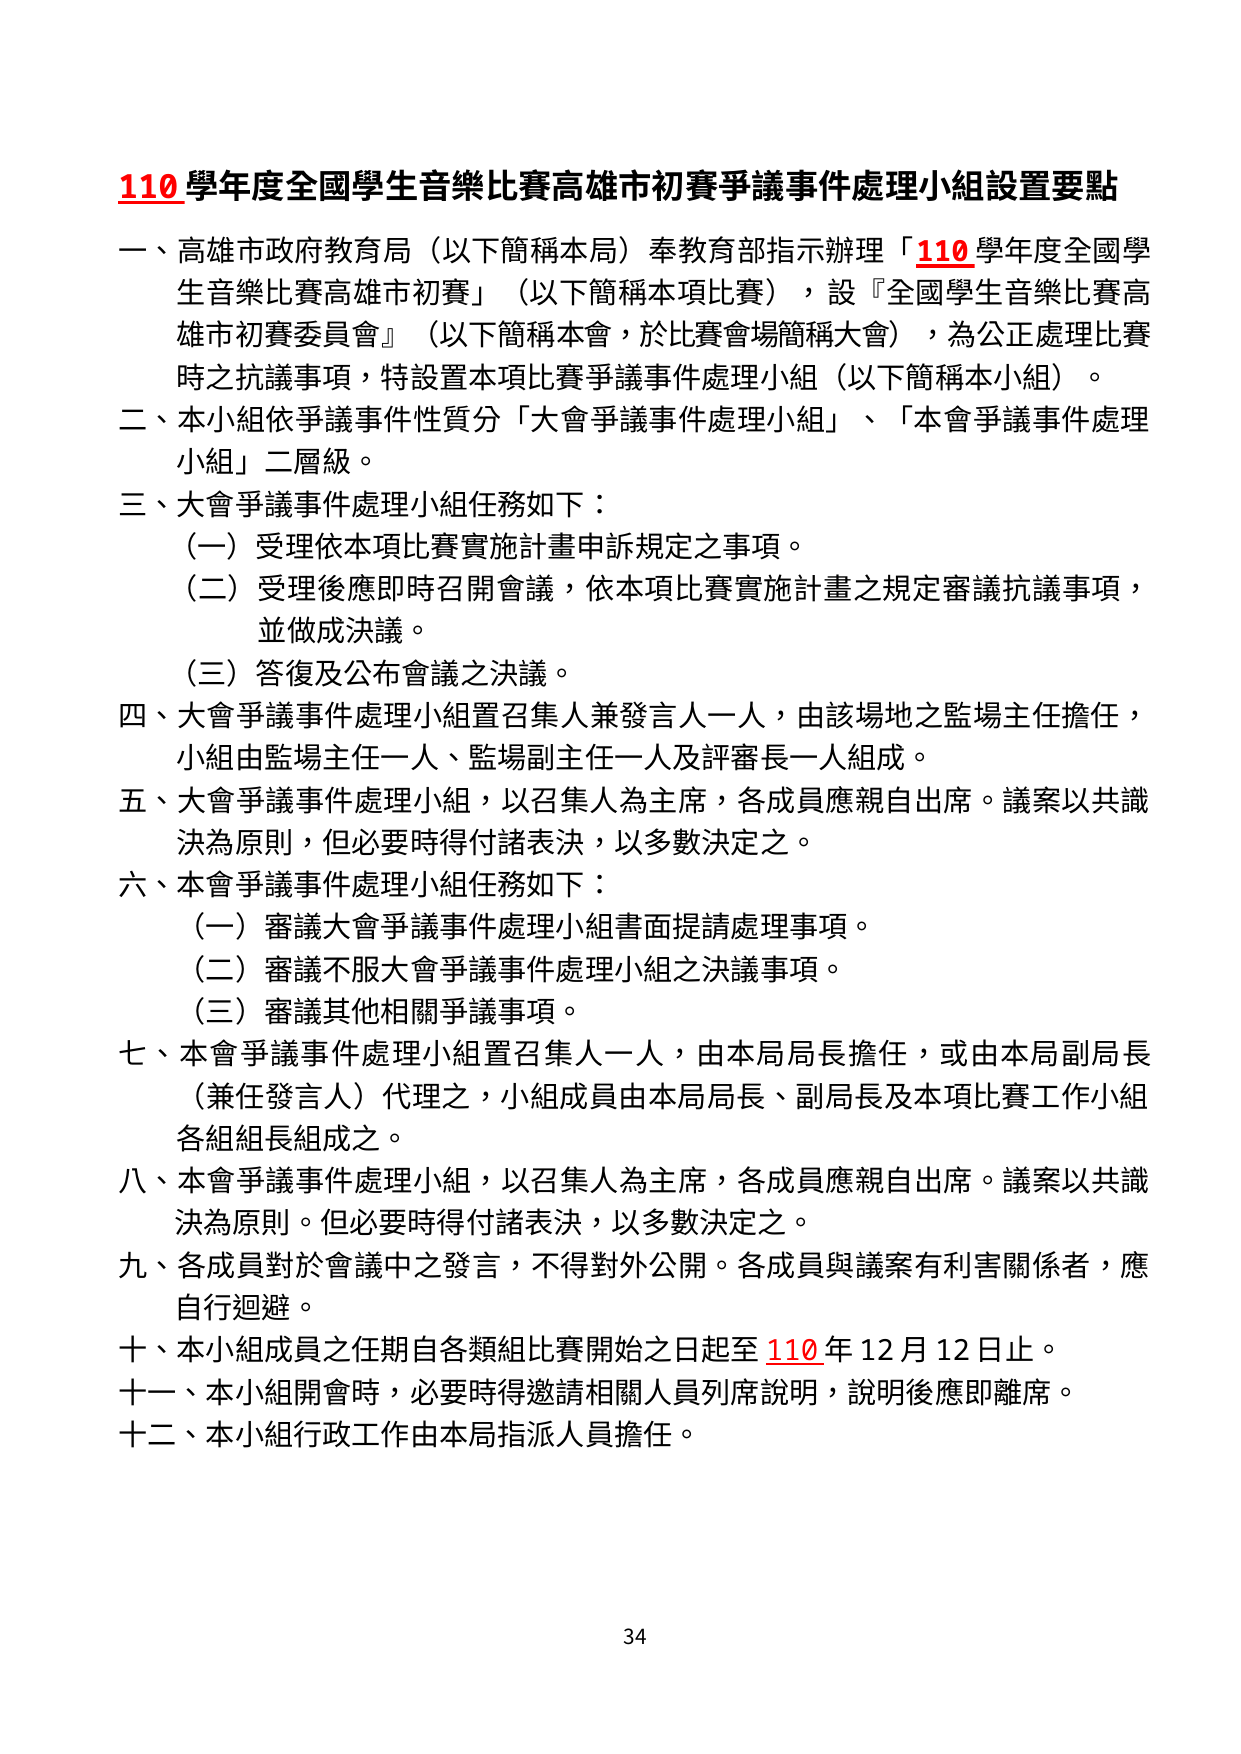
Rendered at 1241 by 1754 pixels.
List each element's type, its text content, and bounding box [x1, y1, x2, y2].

text 六、本會爭議事件處理小組任務如下： [118, 862, 1152, 904]
text 十、本小組成員之任期自各類組比賽開始之日起至110年12月12日止。 [118, 1327, 1152, 1369]
text 四、大會爭議事件處理小組置召集人兼發言人一人，由該場地之監場主任擔任，小組由監場主任一人、監場副主任一人及評審長一人組成。 [118, 693, 1152, 777]
text （一）審議大會爭議事件處理小組書面提請處理事項。 [118, 904, 1152, 946]
text （二）審議不服大會爭議事件處理小組之決議事項。 [118, 946, 1152, 989]
text 五、大會爭議事件處理小組，以召集人為主席，各成員應親自出席。議案以共識決為原則，但必要時得付諸表決，以多數決定之。 [118, 777, 1152, 862]
text 三、大會爭議事件處理小組任務如下： [118, 481, 1152, 523]
text 二、本小組依爭議事件性質分「大會爭議事件處理小組」、「本會爭議事件處理小組」二層級。 [118, 397, 1152, 481]
text 110學年度全國學生音樂比賽高雄市初賽爭議事件處理小組設置要點 [118, 160, 1152, 208]
text 八、本會爭議事件處理小組，以召集人為主席，各成員應親自出席。議案以共識決為原則。但必要時得付諸表決，以多數決定之。 [118, 1158, 1152, 1242]
text 十二、本小組行政工作由本局指派人員擔任。 [118, 1412, 1152, 1454]
text （三）審議其他相關爭議事項。 [118, 989, 1152, 1031]
text （二）受理後應即時召開會議，依本項比賽實施計畫之規定審議抗議事項，並做成決議。 [168, 566, 1152, 650]
text 九、各成員對於會議中之發言，不得對外公開。各成員與議案有利害關係者，應自行迴避。 [118, 1242, 1152, 1327]
text 七、本會爭議事件處理小組置召集人一人，由本局局長擔任，或由本局副局長（兼任發言人）代理之，小組成員由本局局長、副局長及本項比賽工作小組各組組長組成之。 [118, 1031, 1152, 1158]
text （一）受理依本項比賽實施計畫申訴規定之事項。 [168, 523, 1152, 566]
text （三）答復及公布會議之決議。 [168, 650, 1152, 693]
text 十一、本小組開會時，必要時得邀請相關人員列席說明，說明後應即離席。 [118, 1369, 1152, 1412]
text 一、高雄市政府教育局（以下簡稱本局）奉教育部指示辦理「110學年度全國學生音樂比賽高雄市初賽」（以下簡稱本項比賽），設『全國學生音樂比賽高雄市初賽委員會』（以下簡稱本會，於比賽會場簡稱大會），為公正處理比賽時之抗議事項，特設置本項比賽爭議事件處理小組（以下簡稱本小組）。 [118, 227, 1152, 397]
